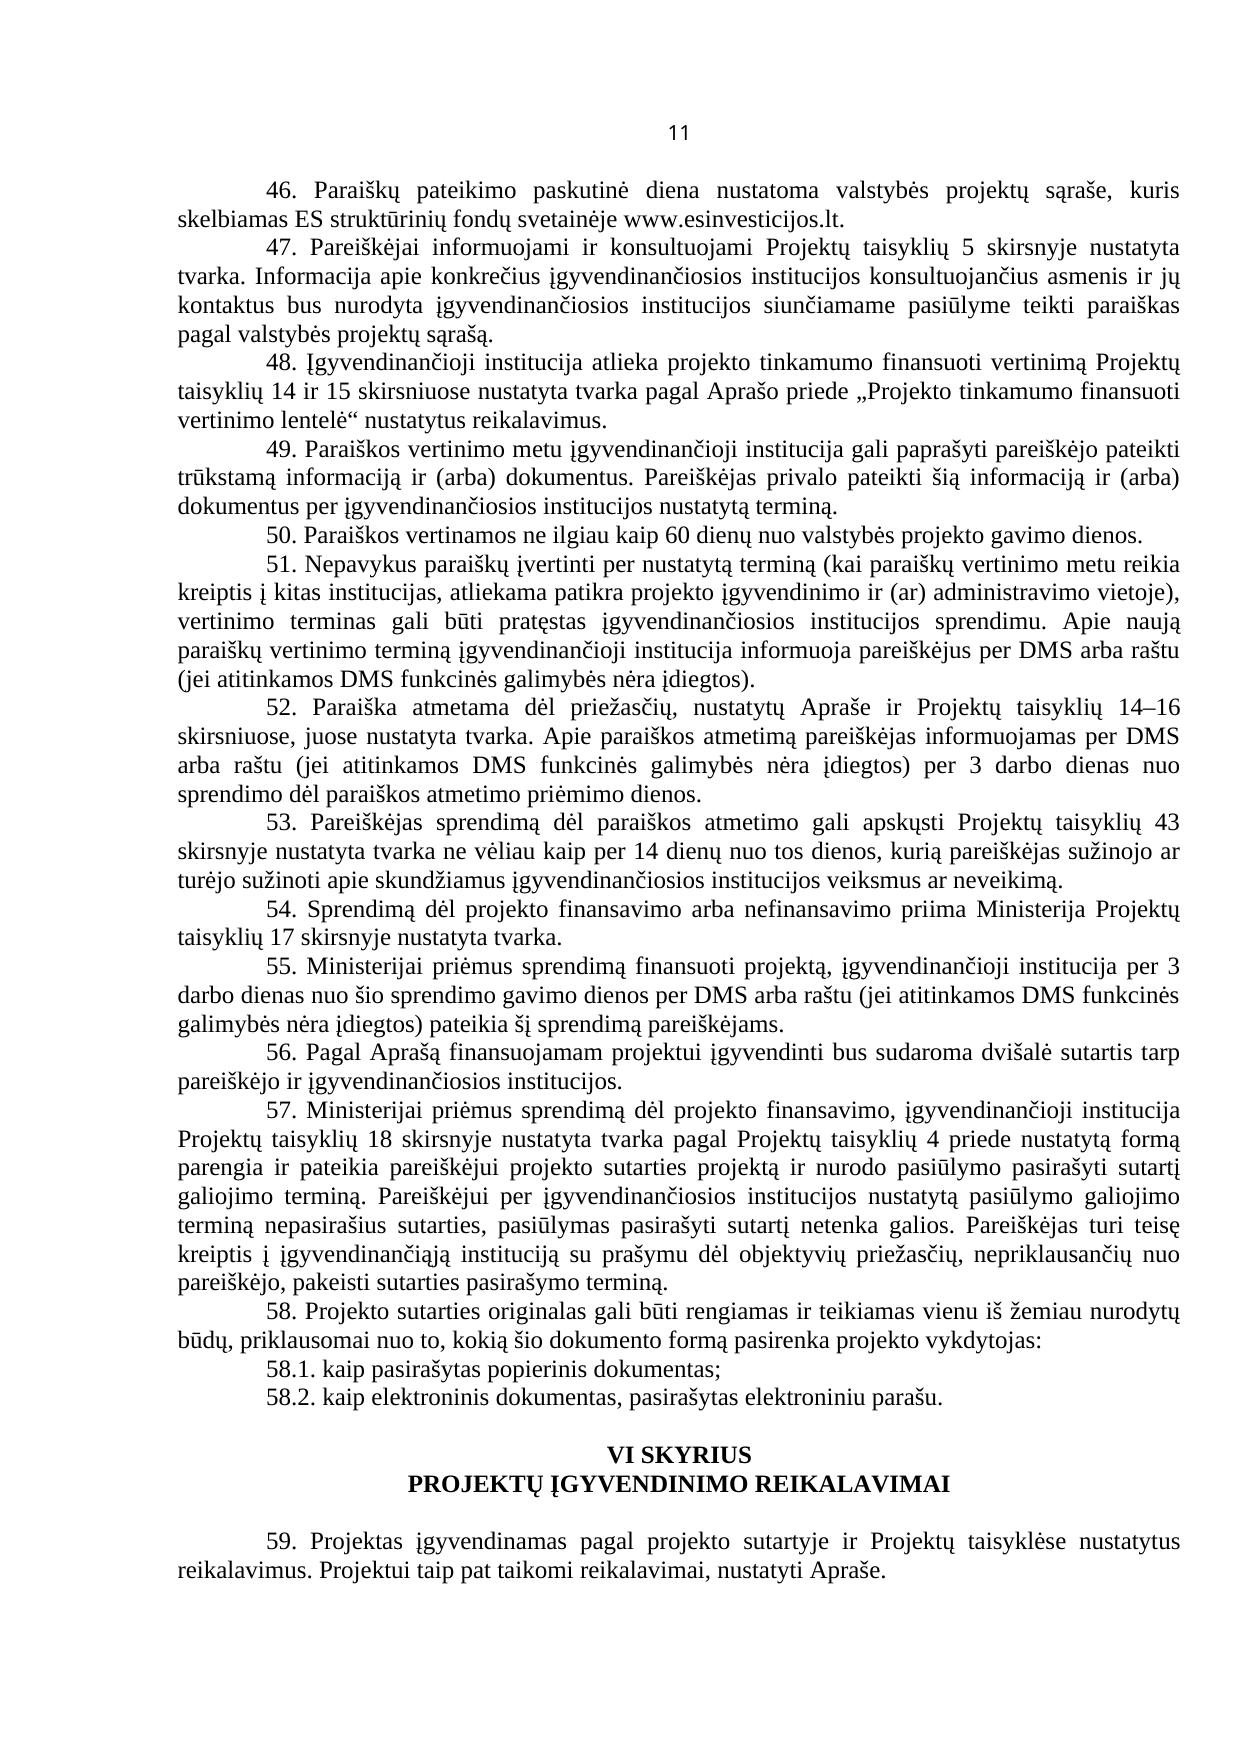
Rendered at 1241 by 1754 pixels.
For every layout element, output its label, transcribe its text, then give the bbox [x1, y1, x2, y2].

text 47. Pareiškėjai informuojami ir konsultuojami Projektų taisyklių 5 skirsnyje nustatyta tvarka. Informacija apie konkrečius įgyvendinančiosios institucijos konsultuojančius asmenis ir jų kontaktus bus nurodyta įgyvendinančiosios institucijos siunčiamame pasiūlyme teikti paraiškas pagal valstybės projektų sąrašą. [177, 232, 1181, 347]
text VI SKYRIUS [177, 1440, 1181, 1469]
text 51. Nepavykus paraiškų įvertinti per nustatytą terminą (kai paraiškų vertinimo metu reikia kreiptis į kitas institucijas, atliekama patikra projekto įgyvendinimo ir (ar) administravimo vietoje), vertinimo terminas gali būti pratęstas įgyvendinančiosios institucijos sprendimu. Apie naują paraiškų vertinimo terminą įgyvendinančioji institucija informuoja pareiškėjus per DMS arba raštu (jei atitinkamos DMS funkcinės galimybės nėra įdiegtos). [177, 549, 1181, 692]
text PROJEKTŲ ĮGYVENDINIMO REIKALAVIMAI [177, 1469, 1181, 1497]
text 52. Paraiška atmetama dėl priežasčių, nustatytų Apraše ir Projektų taisyklių 14–16 skirsniuose, juose nustatyta tvarka. Apie paraiškos atmetimą pareiškėjas informuojamas per DMS arba raštu (jei atitinkamos DMS funkcinės galimybės nėra įdiegtos) per 3 darbo dienas nuo sprendimo dėl paraiškos atmetimo priėmimo dienos. [177, 692, 1181, 807]
text 55. Ministerijai priėmus sprendimą finansuoti projektą, įgyvendinančioji institucija per 3 darbo dienas nuo šio sprendimo gavimo dienos per DMS arba raštu (jei atitinkamos DMS funkcinės galimybės nėra įdiegtos) pateikia šį sprendimą pareiškėjams. [177, 951, 1181, 1037]
text 48. Įgyvendinančioji institucija atlieka projekto tinkamumo finansuoti vertinimą Projektų taisyklių 14 ir 15 skirsniuose nustatyta tvarka pagal Aprašo priede „Projekto tinkamumo finansuoti vertinimo lentelė“ nustatytus reikalavimus. [177, 347, 1181, 434]
text 46. Paraiškų pateikimo paskutinė diena nustatoma valstybės projektų sąraše, kuris skelbiamas ES struktūrinių fondų svetainėje www.esinvesticijos.lt. [177, 175, 1181, 232]
text 50. Paraiškos vertinamos ne ilgiau kaip 60 dienų nuo valstybės projekto gavimo dienos. [177, 520, 1181, 549]
text 54. Sprendimą dėl projekto finansavimo arba nefinansavimo priima Ministerija Projektų taisyklių 17 skirsnyje nustatyta tvarka. [177, 894, 1181, 951]
text 53. Pareiškėjas sprendimą dėl paraiškos atmetimo gali apskųsti Projektų taisyklių 43 skirsnyje nustatyta tvarka ne vėliau kaip per 14 dienų nuo tos dienos, kurią pareiškėjas sužinojo ar turėjo sužinoti apie skundžiamus įgyvendinančiosios institucijos veiksmus ar neveikimą. [177, 807, 1181, 894]
text 58.1. kaip pasirašytas popierinis dokumentas; [177, 1354, 1181, 1382]
text 49. Paraiškos vertinimo metu įgyvendinančioji institucija gali paprašyti pareiškėjo pateikti trūkstamą informaciją ir (arba) dokumentus. Pareiškėjas privalo pateikti šią informaciją ir (arba) dokumentus per įgyvendinančiosios institucijos nustatytą terminą. [177, 434, 1181, 520]
text 58. Projekto sutarties originalas gali būti rengiamas ir teikiamas vienu iš žemiau nurodytų būdų, priklausomai nuo to, kokią šio dokumento formą pasirenka projekto vykdytojas: [177, 1296, 1181, 1354]
text 56. Pagal Aprašą finansuojamam projektui įgyvendinti bus sudaroma dvišalė sutartis tarp pareiškėjo ir įgyvendinančiosios institucijos. [177, 1037, 1181, 1095]
text 58.2. kaip elektroninis dokumentas, pasirašytas elektroniniu parašu. [177, 1382, 1181, 1411]
text 59. Projektas įgyvendinamas pagal projekto sutartyje ir Projektų taisyklėse nustatytus reikalavimus. Projektui taip pat taikomi reikalavimai, nustatyti Apraše. [177, 1526, 1181, 1584]
text 57. Ministerijai priėmus sprendimą dėl projekto finansavimo, įgyvendinančioji institucija Projektų taisyklių 18 skirsnyje nustatyta tvarka pagal Projektų taisyklių 4 priede nustatytą formą parengia ir pateikia pareiškėjui projekto sutarties projektą ir nurodo pasiūlymo pasirašyti sutartį galiojimo terminą. Pareiškėjui per įgyvendinančiosios institucijos nustatytą pasiūlymo galiojimo terminą nepasirašius sutarties, pasiūlymas pasirašyti sutartį netenka galios. Pareiškėjas turi teisę kreiptis į įgyvendinančiąją instituciją su prašymu dėl objektyvių priežasčių, nepriklausančių nuo pareiškėjo, pakeisti sutarties pasirašymo terminą. [177, 1095, 1181, 1296]
